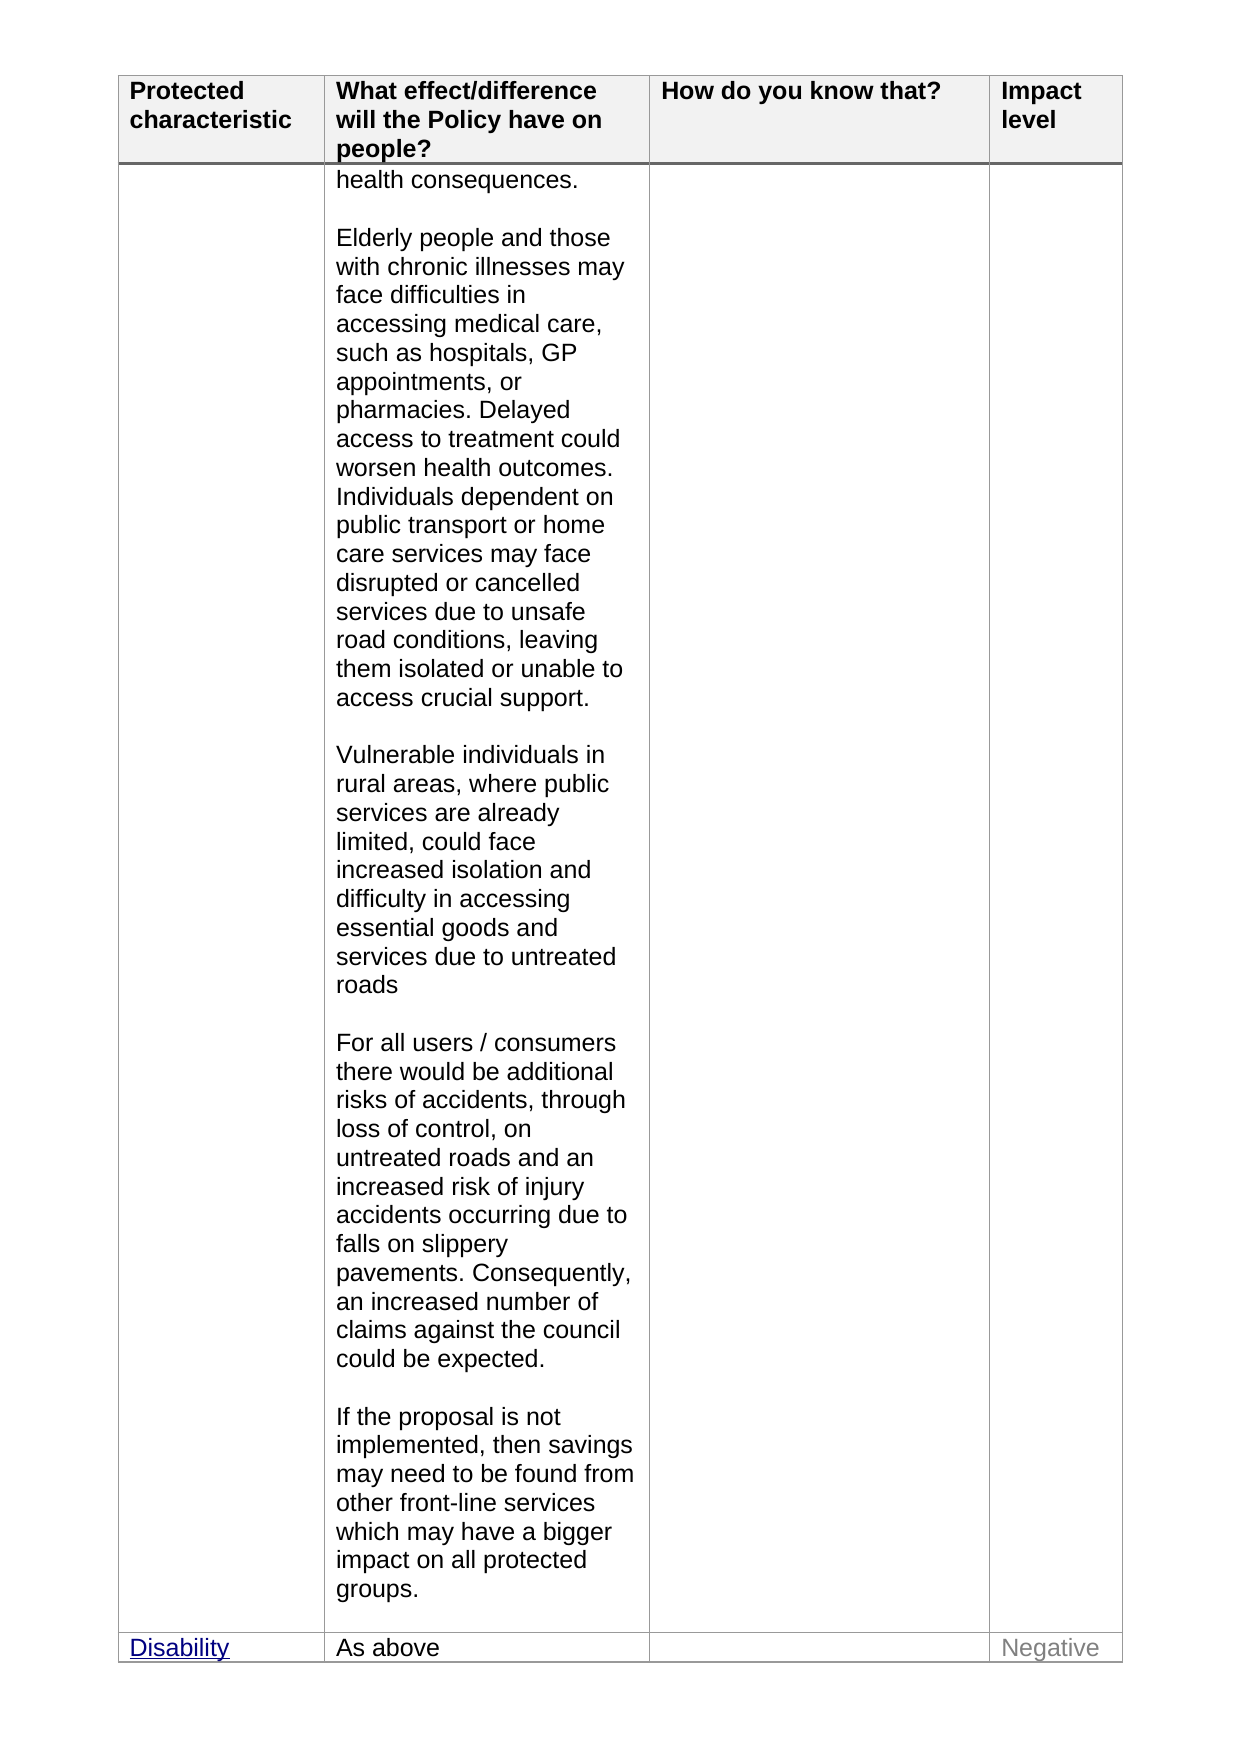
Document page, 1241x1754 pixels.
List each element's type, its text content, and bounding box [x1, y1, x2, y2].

table_cell [650, 1633, 989, 1661]
table_header What effect/difference will the Policy have on people? [325, 76, 649, 162]
table_cell [119, 165, 324, 1632]
table_cell health consequences. Elderly people and those with chronic illnesses may face difficulties in accessing medical care, such as hospitals, GP appointments, or pharmacies. Delayed access to treatment could worsen health outcomes. Individuals dependent on public transport or home care services may face disrupted or cancelled services due to unsafe road conditions, leaving them isolated or unable to access crucial support. Vulnerable individuals in rural areas, where public services are already limited, could face increased isolation and difficulty in accessing essential goods and services due to untreated roads For all users / consumers there would be additional risks of accidents, through loss of control, on untreated roads and an increased risk of injury accidents occurring due to falls on slippery pavements. Consequently, an increased number of claims against the council could be expected. If the proposal is not implemented, then savings may need to be found from other front-line services which may have a bigger impact on all protected groups. [325, 165, 649, 1632]
table_cell [650, 165, 989, 1632]
table_header How do you know that? [650, 76, 989, 162]
table_cell As above [325, 1633, 649, 1661]
table_cell [990, 165, 1122, 1632]
table_cell Negative [990, 1633, 1122, 1661]
table_header Protected characteristic [119, 76, 324, 162]
table_cell Disability [119, 1633, 324, 1661]
table_header Impact level [990, 76, 1122, 162]
